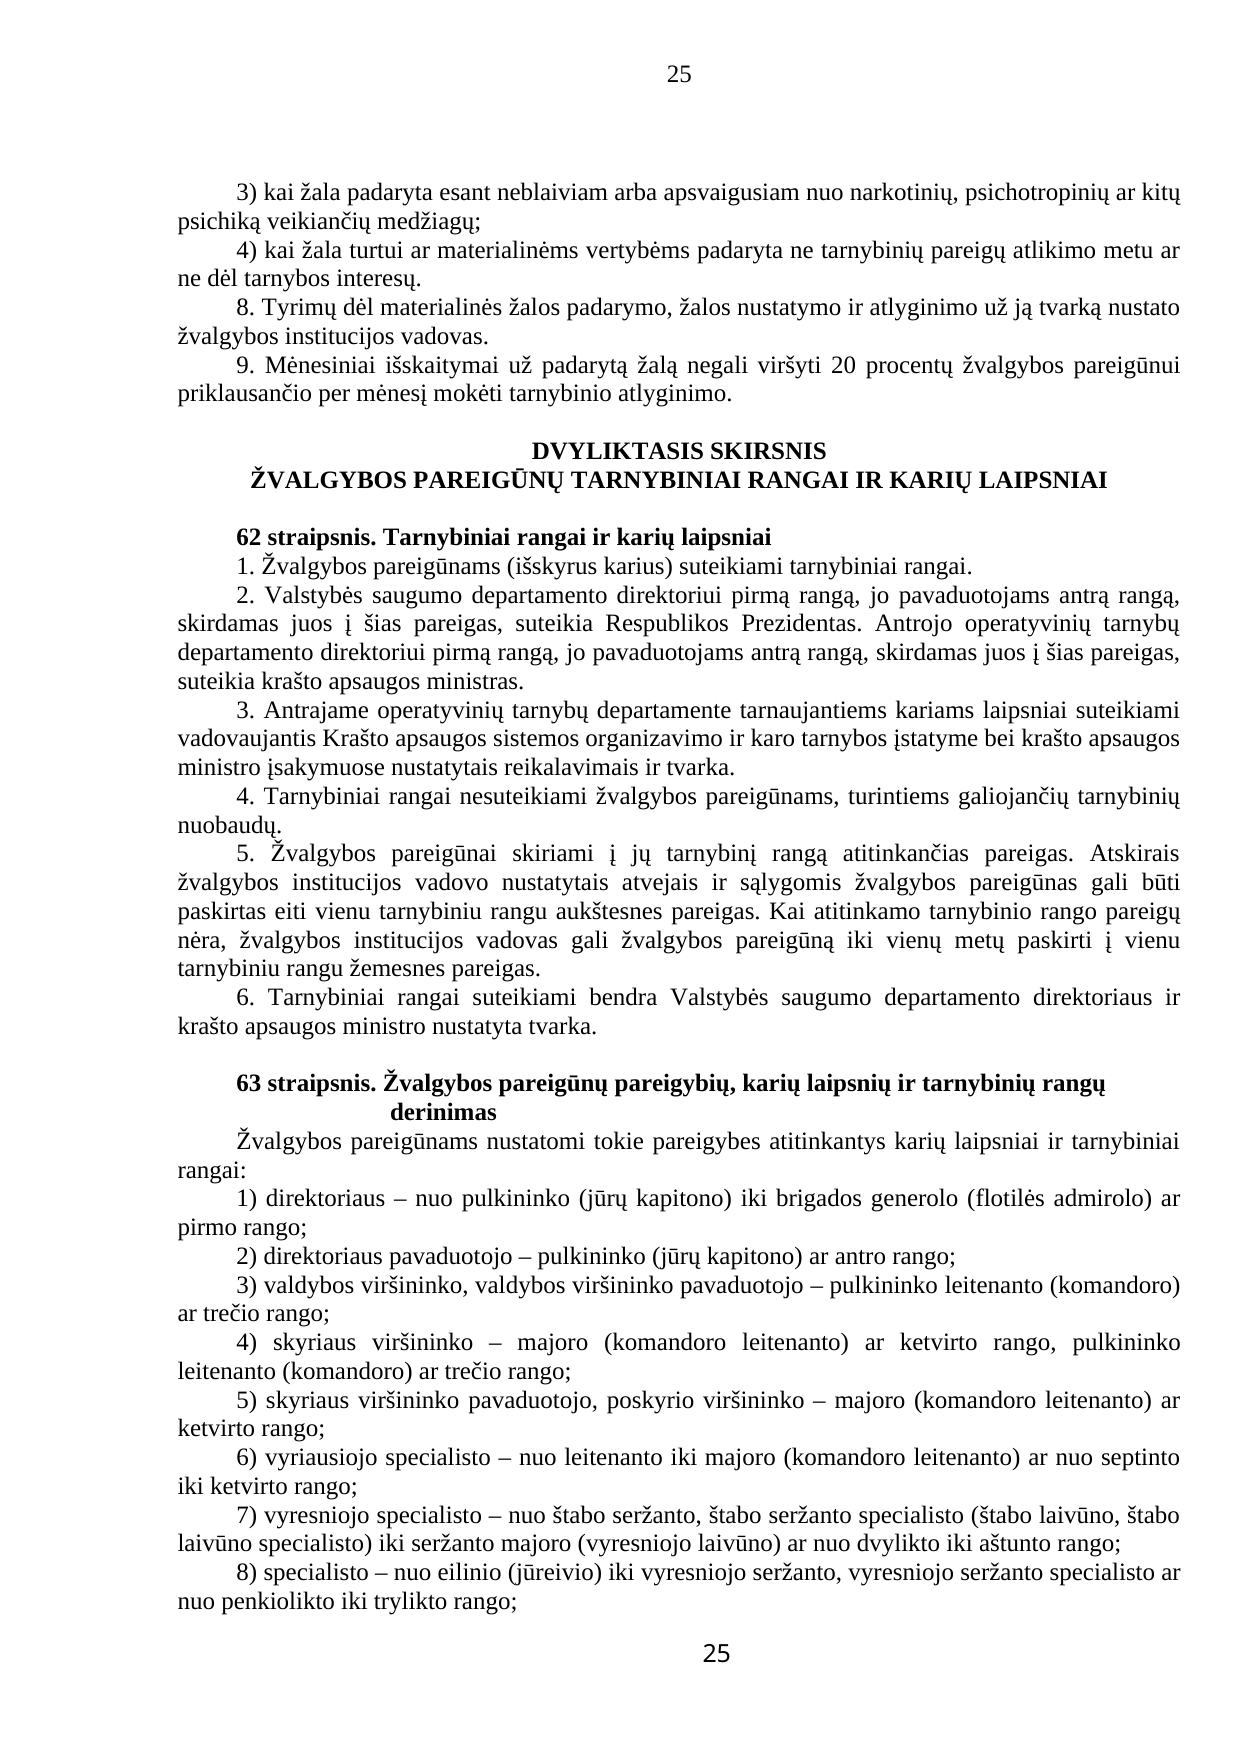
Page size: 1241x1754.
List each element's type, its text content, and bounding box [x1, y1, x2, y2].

text 7) vyresniojo specialisto – nuo štabo seržanto, štabo seržanto specialisto (štabo laivūno, štabo laivūno specialisto) iki seržanto majoro (vyresniojo laivūno) ar nuo dvylikto iki aštunto rango; [177, 1500, 1181, 1557]
text 4) skyriaus viršininko – majoro (komandoro leitenanto) ar ketvirto rango, pulkininko leitenanto (komandoro) ar trečio rango; [177, 1327, 1181, 1385]
text 3. Antrajame operatyvinių tarnybų departamente tarnaujantiems kariams laipsniai suteikiami vadovaujantis Krašto apsaugos sistemos organizavimo ir karo tarnybos įstatyme bei krašto apsaugos ministro įsakymuose nustatytais reikalavimais ir tvarka. [177, 695, 1181, 781]
text 5) skyriaus viršininko pavaduotojo, poskyrio viršininko – majoro (komandoro leitenanto) ar ketvirto rango; [177, 1385, 1181, 1442]
text DVYLIKTASIS SKIRSNIS [177, 436, 1181, 465]
text 8. Tyrimų dėl materialinės žalos padarymo, žalos nustatymo ir atlyginimo už ją tvarką nustato žvalgybos institucijos vadovas. [177, 292, 1181, 350]
text 2) direktoriaus pavaduotojo – pulkininko (jūrų kapitono) ar antro rango; [177, 1241, 1181, 1270]
text ŽVALGYBOS PAREIGŪNŲ TARNYBINIAI RANGAI IR KARIŲ LAIPSNIAI [177, 465, 1181, 493]
text 6) vyriausiojo specialisto – nuo leitenanto iki majoro (komandoro leitenanto) ar nuo septinto iki ketvirto rango; [177, 1442, 1181, 1500]
text 6. Tarnybiniai rangai suteikiami bendra Valstybės saugumo departamento direktoriaus ir krašto apsaugos ministro nustatyta tvarka. [177, 982, 1181, 1040]
text 2. Valstybės saugumo departamento direktoriui pirmą rangą, jo pavaduotojams antrą rangą, skirdamas juos į šias pareigas, suteikia Respublikos Prezidentas. Antrojo operatyvinių tarnybų departamento direktoriui pirmą rangą, jo pavaduotojams antrą rangą, skirdamas juos į šias pareigas, suteikia krašto apsaugos ministras. [177, 580, 1181, 695]
text 8) specialisto – nuo eilinio (jūreivio) iki vyresniojo seržanto, vyresniojo seržanto specialisto ar nuo penkiolikto iki trylikto rango; [177, 1557, 1181, 1615]
text 4. Tarnybiniai rangai nesuteikiami žvalgybos pareigūnams, turintiems galiojančių tarnybinių nuobaudų. [177, 781, 1181, 838]
text 1. Žvalgybos pareigūnams (išskyrus karius) suteikiami tarnybiniai rangai. [177, 551, 1181, 580]
text 9. Mėnesiniai išskaitymai už padarytą žalą negali viršyti 20 procentų žvalgybos pareigūnui priklausančio per mėnesį mokėti tarnybinio atlyginimo. [177, 350, 1181, 407]
text 1) direktoriaus – nuo pulkininko (jūrų kapitono) iki brigados generolo (flotilės admirolo) ar pirmo rango; [177, 1183, 1181, 1241]
text Žvalgybos pareigūnams nustatomi tokie pareigybes atitinkantys karių laipsniai ir tarnybiniai rangai: [177, 1126, 1181, 1183]
text 3) valdybos viršininko, valdybos viršininko pavaduotojo – pulkininko leitenanto (komandoro) ar trečio rango; [177, 1270, 1181, 1327]
text 3) kai žala padaryta esant neblaiviam arba apsvaigusiam nuo narkotinių, psichotropinių ar kitų psichiką veikiančių medžiagų; [177, 177, 1181, 235]
text 63 straipsnis. Žvalgybos pareigūnų pareigybių, karių laipsnių ir tarnybinių rangų derinimas [236, 1068, 1181, 1126]
text 62 straipsnis. Tarnybiniai rangai ir karių laipsniai [177, 522, 1181, 551]
text 5. Žvalgybos pareigūnai skiriami į jų tarnybinį rangą atitinkančias pareigas. Atskirais žvalgybos institucijos vadovo nustatytais atvejais ir sąlygomis žvalgybos pareigūnas gali būti paskirtas eiti vienu tarnybiniu rangu aukštesnes pareigas. Kai atitinkamo tarnybinio rango pareigų nėra, žvalgybos institucijos vadovas gali žvalgybos pareigūną iki vienų metų paskirti į vienu tarnybiniu rangu žemesnes pareigas. [177, 838, 1181, 982]
text 4) kai žala turtui ar materialinėms vertybėms padaryta ne tarnybinių pareigų atlikimo metu ar ne dėl tarnybos interesų. [177, 235, 1181, 292]
